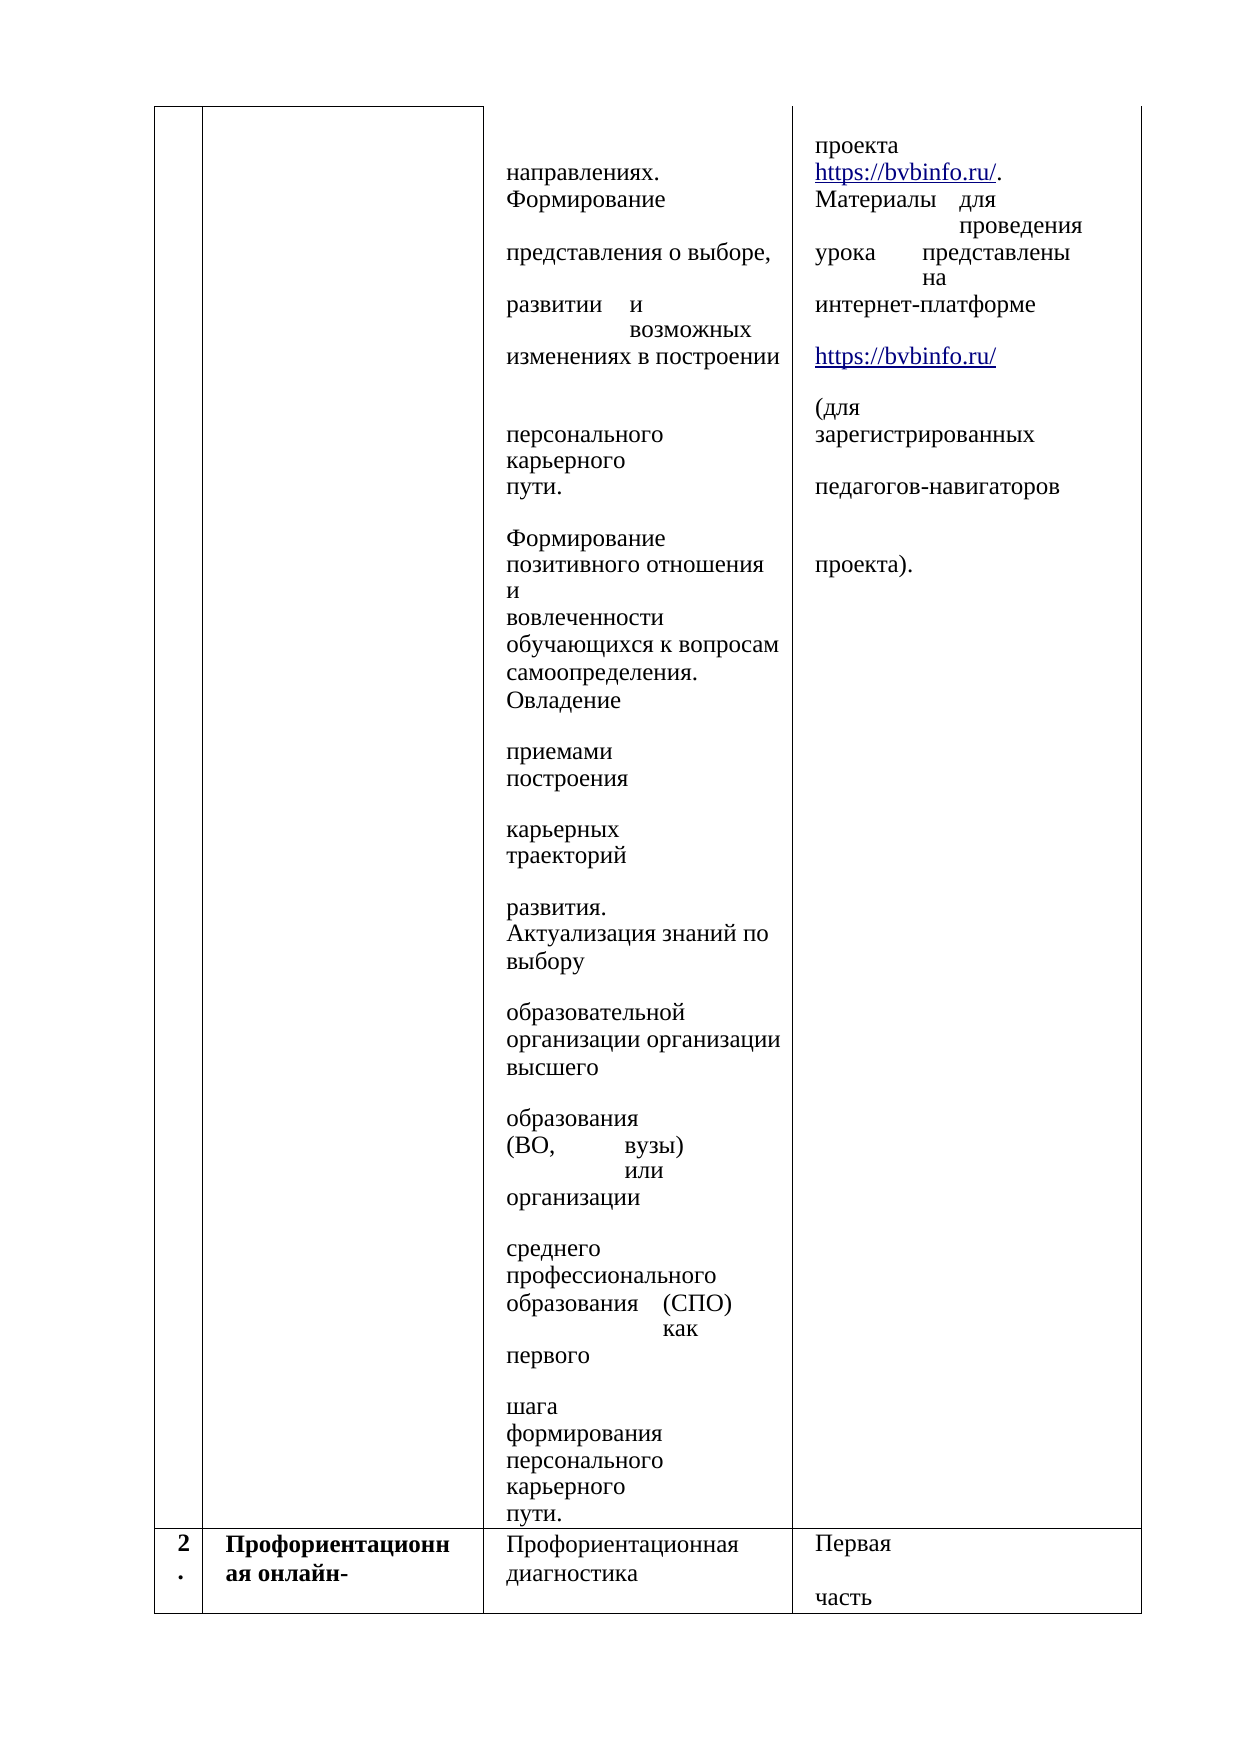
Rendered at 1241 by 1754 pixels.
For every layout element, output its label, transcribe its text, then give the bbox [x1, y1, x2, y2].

table_cell построения карьерных [484, 765, 792, 842]
table_cell позитивного отношения и [484, 551, 792, 603]
table_cell [793, 920, 1141, 948]
table_cell (ВО, вузы) или [484, 1132, 792, 1184]
table_cell Овладение приемами [484, 687, 792, 764]
table_cell выбору образовательной [484, 948, 792, 1026]
table_cell [793, 631, 1141, 659]
table_cell проекта). [793, 551, 1141, 603]
table_cell направлениях. [484, 159, 792, 186]
table_cell интернет-платформе [793, 291, 1141, 343]
table_cell зарегистрированных [793, 421, 1141, 473]
table_cell высшего образования [484, 1054, 792, 1132]
table_cell [793, 687, 1141, 764]
table_cell образования (СПО) как [484, 1290, 792, 1342]
table_cell педагогов-навигаторов [793, 473, 1141, 551]
table_cell изменениях в построении [484, 343, 792, 421]
table_cell обучающихся к вопросам [484, 631, 792, 659]
table_cell [793, 1290, 1141, 1342]
table_cell персонального карьерного [484, 421, 792, 473]
table_cell [793, 1500, 1141, 1528]
table_cell [793, 843, 1141, 920]
table_cell организации среднего [484, 1184, 792, 1262]
table_cell [484, 106, 792, 158]
table_cell траекторий развития. [484, 843, 792, 920]
table_cell https://bvbinfo.ru/. [793, 159, 1141, 186]
table_cell пути. Формирование [484, 473, 792, 551]
table_cell формирования [484, 1420, 792, 1447]
table_cell Первая часть [793, 1529, 1141, 1613]
table_cell [793, 659, 1141, 687]
table_cell персонального карьерного [484, 1447, 792, 1499]
table_cell [793, 765, 1141, 842]
table_cell первого шага [484, 1342, 792, 1420]
table_cell проекта [793, 106, 1141, 158]
table_cell урока представлены на [793, 239, 1141, 291]
table_cell [793, 948, 1141, 1026]
table_cell Материалы для проведения [793, 186, 1141, 238]
table_cell [793, 1184, 1141, 1262]
table_cell Профориентационная диагностика [484, 1529, 792, 1613]
table_cell [793, 1447, 1141, 1499]
table_cell [793, 1420, 1141, 1447]
table_cell пути. [484, 1500, 792, 1528]
table_cell [793, 1262, 1141, 1289]
table_cell Актуализация знаний по [484, 920, 792, 948]
table_cell развитии и возможных [484, 291, 792, 343]
table_cell вовлеченности [484, 604, 792, 631]
table_cell организации организации [484, 1026, 792, 1054]
table_cell [155, 107, 202, 1528]
table_cell [203, 107, 483, 1528]
table_cell [793, 1054, 1141, 1132]
table_cell [793, 1132, 1141, 1184]
table_cell Профориентационная онлайн- [203, 1529, 483, 1613]
table_cell https://bvbinfo.ru/ (для [793, 343, 1141, 421]
table_cell [793, 604, 1141, 631]
table_cell Формирование [484, 186, 792, 238]
table_cell 2. [155, 1529, 202, 1613]
table_cell представления о выборе, [484, 239, 792, 291]
table_cell самоопределения. [484, 659, 792, 687]
table_cell [793, 1342, 1141, 1420]
table_cell профессионального [484, 1262, 792, 1289]
table_cell [793, 1026, 1141, 1054]
